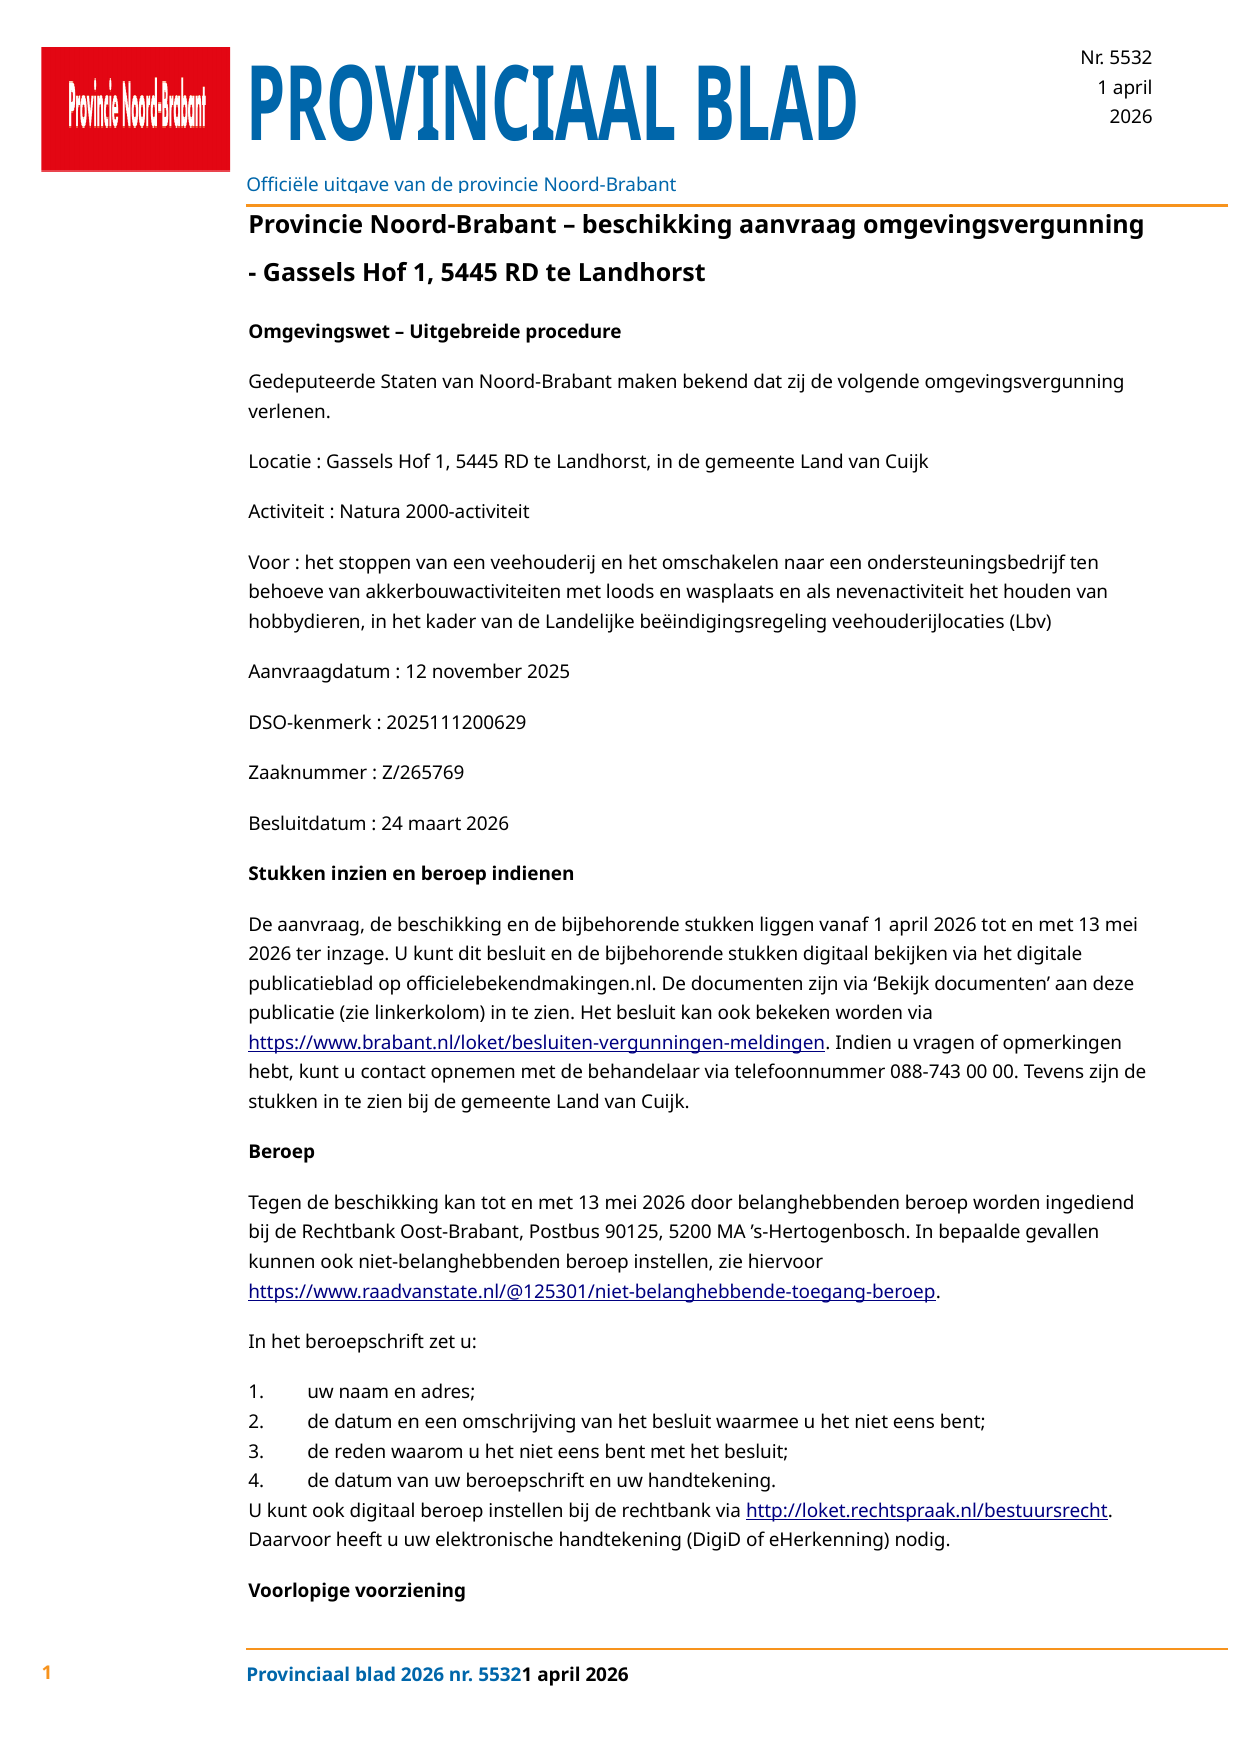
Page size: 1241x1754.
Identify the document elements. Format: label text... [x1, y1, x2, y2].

text In het beroepschrift zet u: [248, 1328, 1152, 1354]
text Provincie Noord-Brabant – beschikking aanvraag omgevingsvergunning - Gassels Hof 1, 5445 RD te Landhorst [248, 207, 1152, 288]
text U kunt ook digitaal beroep instellen bij de rechtbank via http://loket.rechtspraak.nl/bestuursrecht. Daarvoor heeft u uw elektronische handtekening (DigiD of eHerkenning) nodig. [248, 1497, 1152, 1552]
list de datum van uw beroepschrift en uw handtekening. [248, 1467, 1152, 1493]
list uw naam en adres; [248, 1379, 1152, 1404]
text Zaaknummer : Z/265769 [248, 759, 1152, 785]
text Aanvraagdatum : 12 november 2025 [248, 659, 1152, 684]
text Besluitdatum : 24 maart 2026 [248, 810, 1152, 836]
text Beroep [248, 1139, 1152, 1164]
text Activiteit : Natura 2000-activiteit [248, 499, 1152, 524]
list de datum en een omschrijving van het besluit waarmee u het niet eens bent; [248, 1408, 1152, 1434]
text Omgevingswet – Uitgebreide procedure [248, 318, 1152, 344]
text Tegen de beschikking kan tot en met 13 mei 2026 door belanghebbenden beroep worden ingediend bij de Rechtbank Oost-Brabant, Postbus 90125, 5200 MA ’s-Hertogenbosch. In bepaalde gevallen kunnen ook niet-belanghebbenden beroep instellen, zie hiervoor https://www.raadvanstate.nl/@125301/niet-belanghebbende-toegang-beroep. [248, 1189, 1152, 1304]
text Gedeputeerde Staten van Noord-Brabant maken bekend dat zij de volgende omgevingsvergunning verlenen. [248, 368, 1152, 424]
picture [41, 47, 231, 172]
text Locatie : Gassels Hof 1, 5445 RD te Landhorst, in de gemeente Land van Cuijk [248, 448, 1152, 474]
text DSO-kenmerk : 2025111200629 [248, 709, 1152, 735]
list de reden waarom u het niet eens bent met het besluit; [248, 1438, 1152, 1464]
text Voorlopige voorziening [248, 1577, 1152, 1603]
text De aanvraag, de beschikking en de bijbehorende stukken liggen vanaf 1 april 2026 tot en met 13 mei 2026 ter inzage. U kunt dit besluit en de bijbehorende stukken digitaal bekijken via het digitale publicatieblad op officielebekendmakingen.nl. De documenten zijn via ‘Bekijk documenten’ aan deze publicatie (zie linkerkolom) in te zien. Het besluit kan ook bekeken worden via https://www.brabant.nl/loket/besluiten-vergunningen-meldingen. Indien u vragen of opmerkingen hebt, kunt u contact opnemen met de behandelaar via telefoonnummer 088-743 00 00. Tevens zijn de stukken in te zien bij de gemeente Land van Cuijk. [248, 911, 1152, 1114]
text Stukken inzien en beroep indienen [248, 860, 1152, 886]
text Voor : het stoppen van een veehouderij en het omschakelen naar een ondersteuningsbedrijf ten behoeve van akkerbouwactiviteiten met loods en wasplaats en als nevenactiviteit het houden van hobbydieren, in het kader van de Landelijke beëindigingsregeling veehouderijlocaties (Lbv) [248, 549, 1152, 634]
